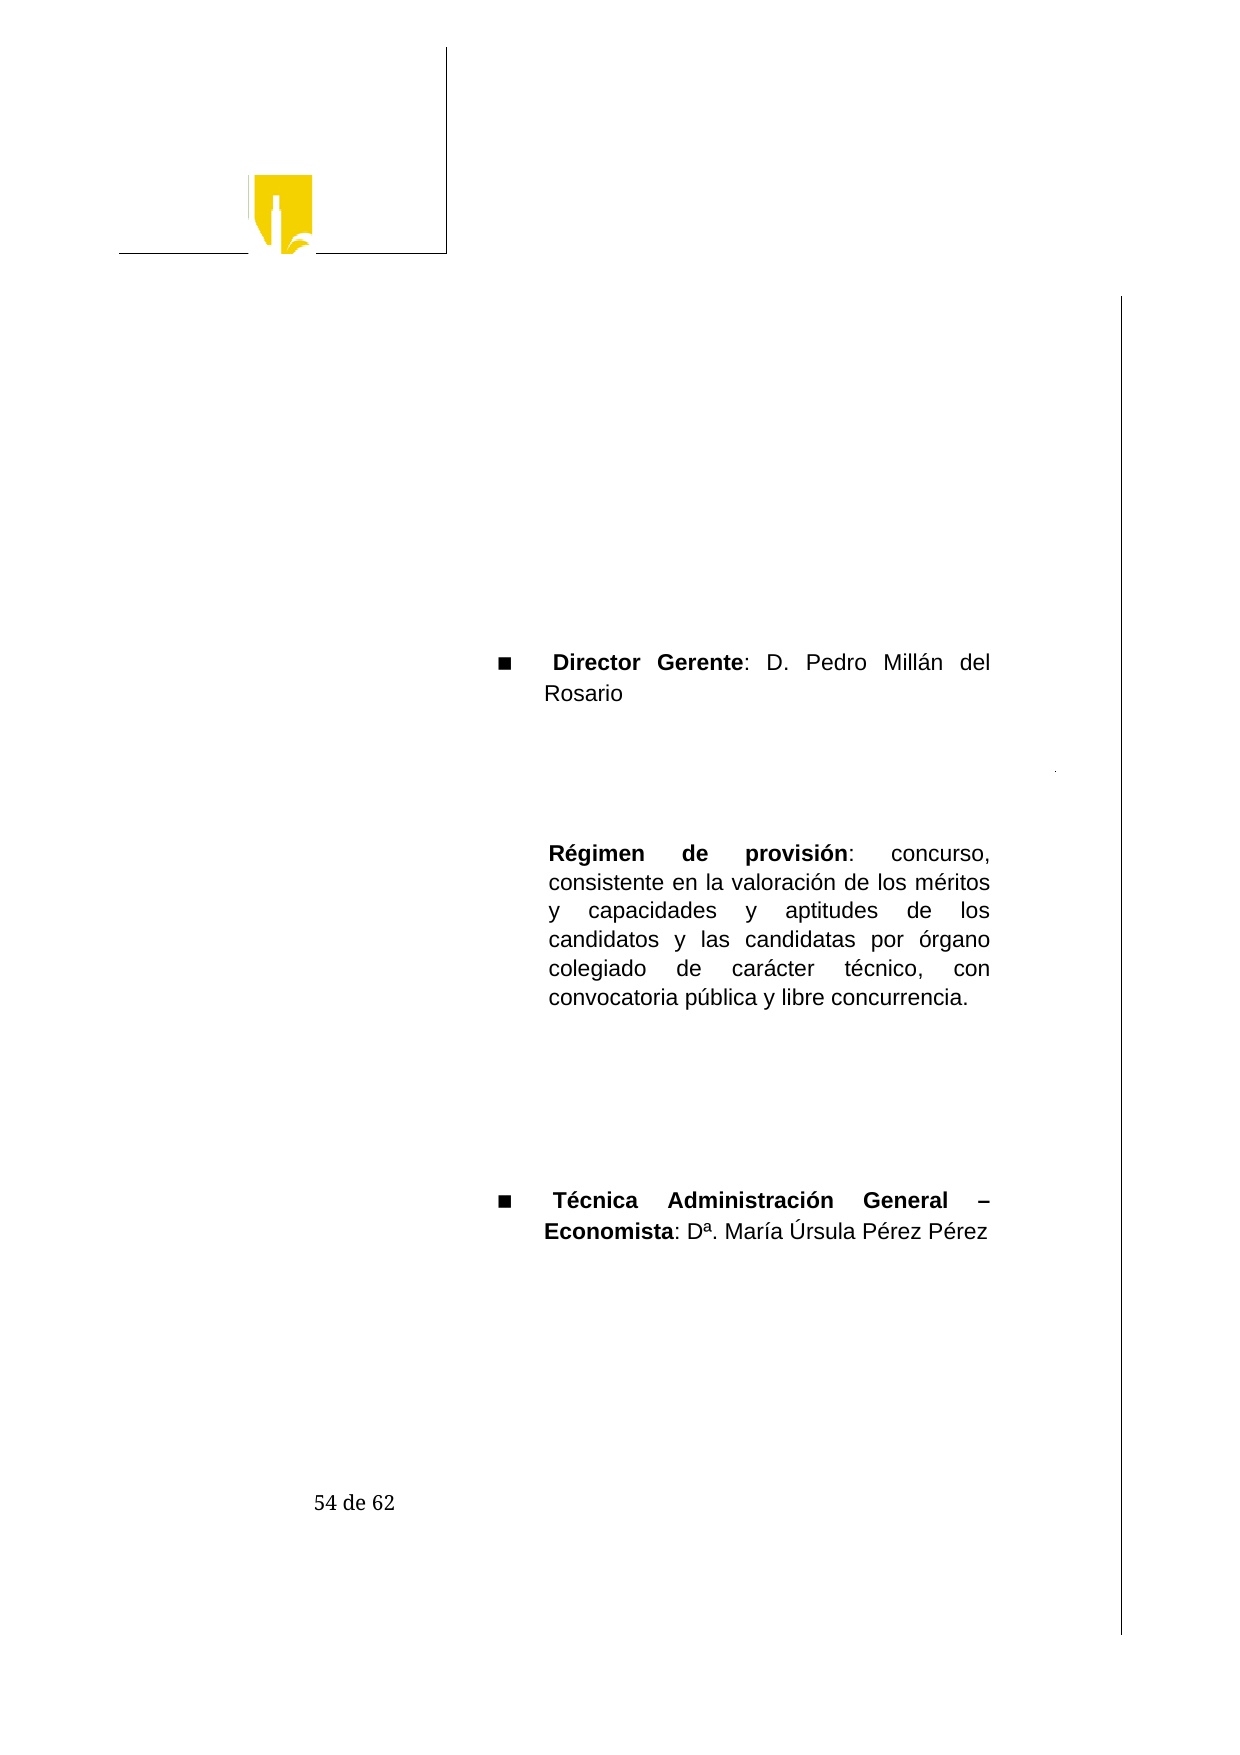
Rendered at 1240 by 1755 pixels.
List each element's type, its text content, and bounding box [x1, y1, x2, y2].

text Régimen de provisión: concurso, consistente en la valoración de los méritos y capacidades y aptitudes de los candidatos y las candidatas por órgano colegiado de carácter técnico, con convocatoria pública y libre concurrencia. [484, 776, 1055, 1011]
list Director Gerente: D. Pedro Millán del Rosario [432, 651, 1055, 771]
list [432, 579, 1055, 650]
list Técnica Administración General – Economista: Dª. María Úrsula Pérez Pérez [432, 1118, 1055, 1309]
